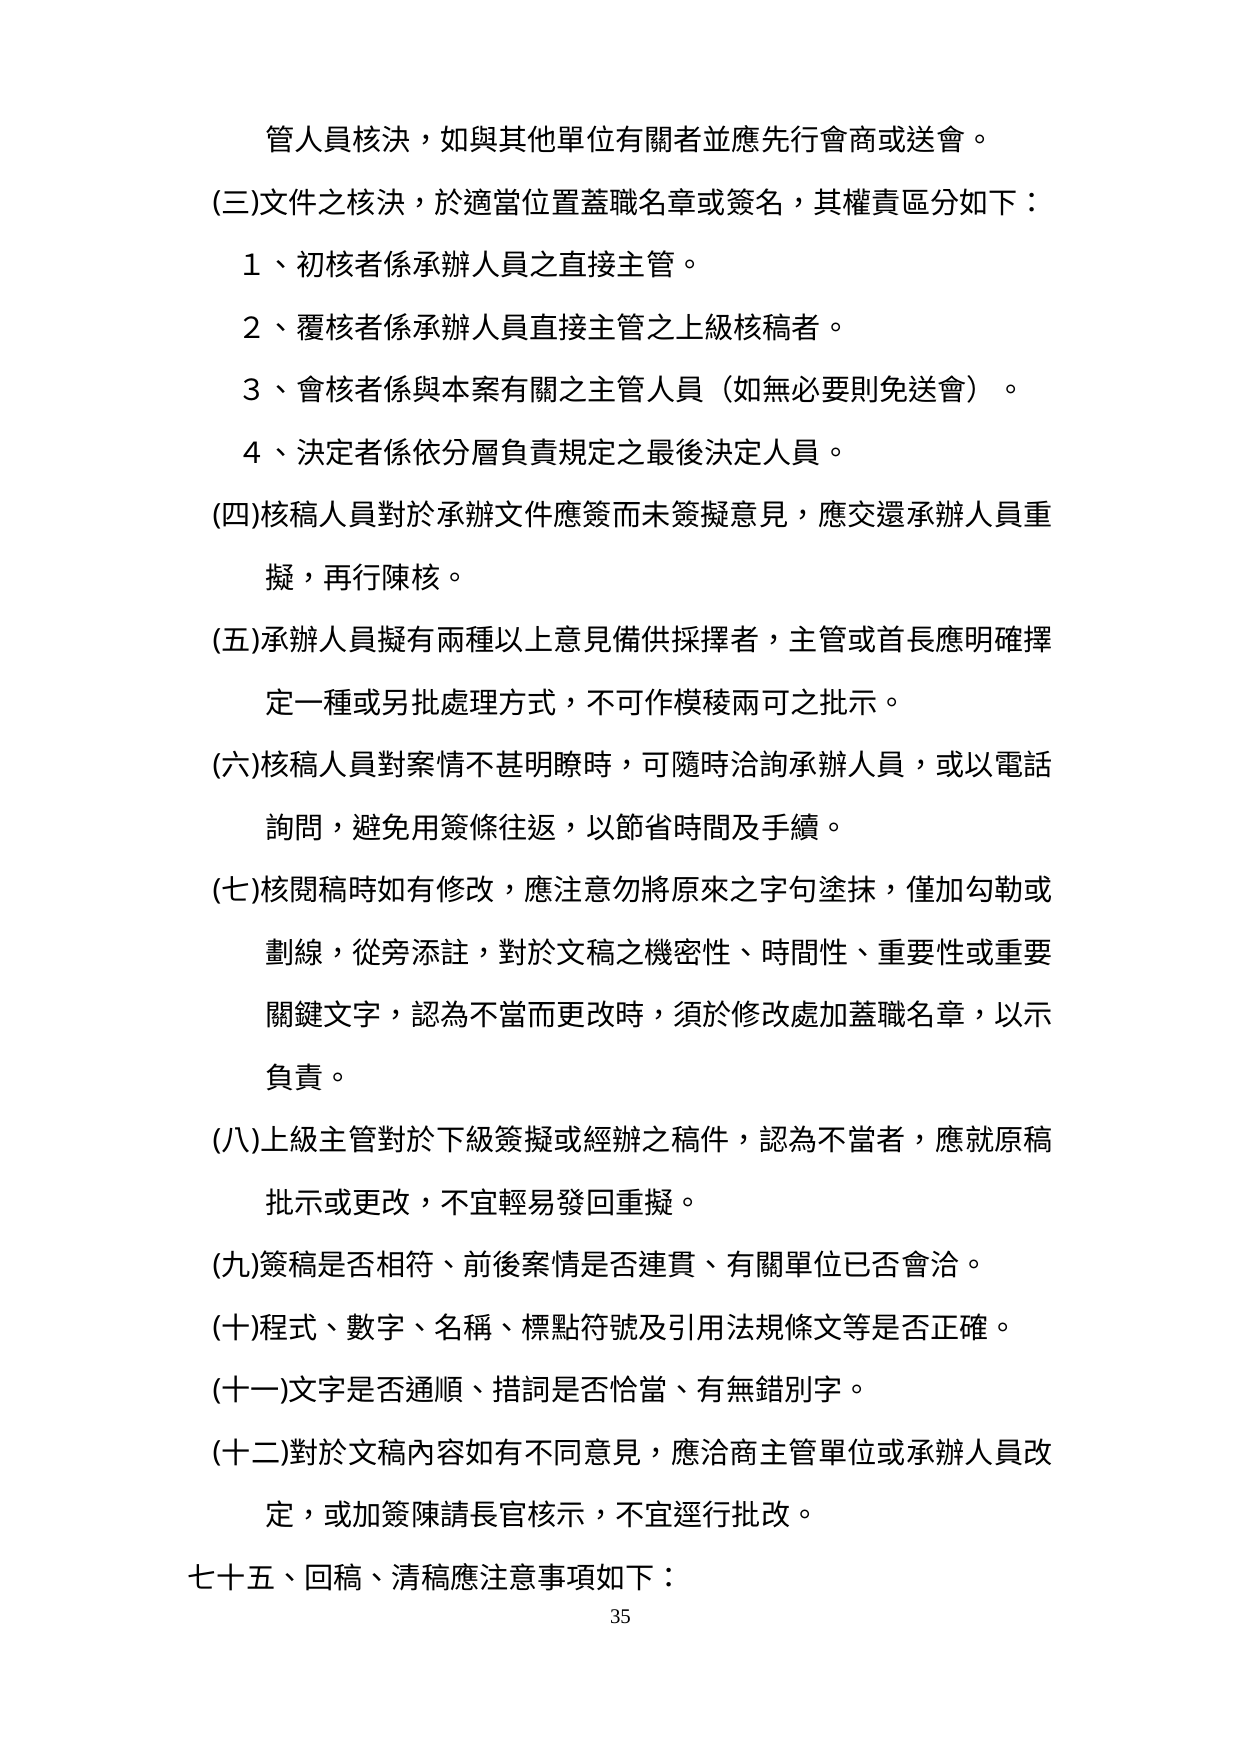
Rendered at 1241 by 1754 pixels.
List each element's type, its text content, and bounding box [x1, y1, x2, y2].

text (六)核稿人員對案情不甚明瞭時，可隨時洽詢承辦人員，或以電話詢問，避免用簽條往返，以節省時間及手續。 [212, 721, 1053, 846]
text (九)簽稿是否相符、前後案情是否連貫、有關單位已否會洽。 [212, 1221, 1053, 1284]
text (四)核稿人員對於承辦文件應簽而未簽擬意見，應交還承辦人員重擬，再行陳核。 [212, 471, 1053, 596]
text (十二)對於文稿內容如有不同意見，應洽商主管單位或承辦人員改定，或加簽陳請長官核示，不宜逕行批改。 [212, 1409, 1053, 1534]
text (七)核閱稿時如有修改，應注意勿將原來之字句塗抹，僅加勾勒或劃線，從旁添註，對於文稿之機密性、時間性、重要性或重要關鍵文字，認為不當而更改時，須於修改處加蓋職名章，以示負責。 [212, 846, 1053, 1096]
text (十)程式、數字、名稱、標點符號及引用法規條文等是否正確。 [212, 1284, 1053, 1346]
text (三)文件之核決，於適當位置蓋職名章或簽名，其權責區分如下： [212, 159, 1053, 221]
text (五)承辦人員擬有兩種以上意見備供採擇者，主管或首長應明確擇定一種或另批處理方式，不可作模稜兩可之批示。 [212, 596, 1053, 721]
text ２、覆核者係承辦人員直接主管之上級核稿者。 [237, 284, 1053, 346]
text ４、決定者係依分層負責規定之最後決定人員。 [237, 409, 1053, 471]
text 七十五、回稿、清稿應注意事項如下： [187, 1534, 1053, 1596]
text (十一)文字是否通順、措詞是否恰當、有無錯別字。 [212, 1346, 1053, 1409]
text (八)上級主管對於下級簽擬或經辦之稿件，認為不當者，應就原稿批示或更改，不宜輕易發回重擬。 [212, 1096, 1053, 1221]
text 管人員核決，如與其他單位有關者並應先行會商或送會。 [212, 96, 1053, 159]
text ３、會核者係與本案有關之主管人員（如無必要則免送會）。 [237, 346, 1053, 409]
text １、初核者係承辦人員之直接主管。 [237, 221, 1053, 284]
